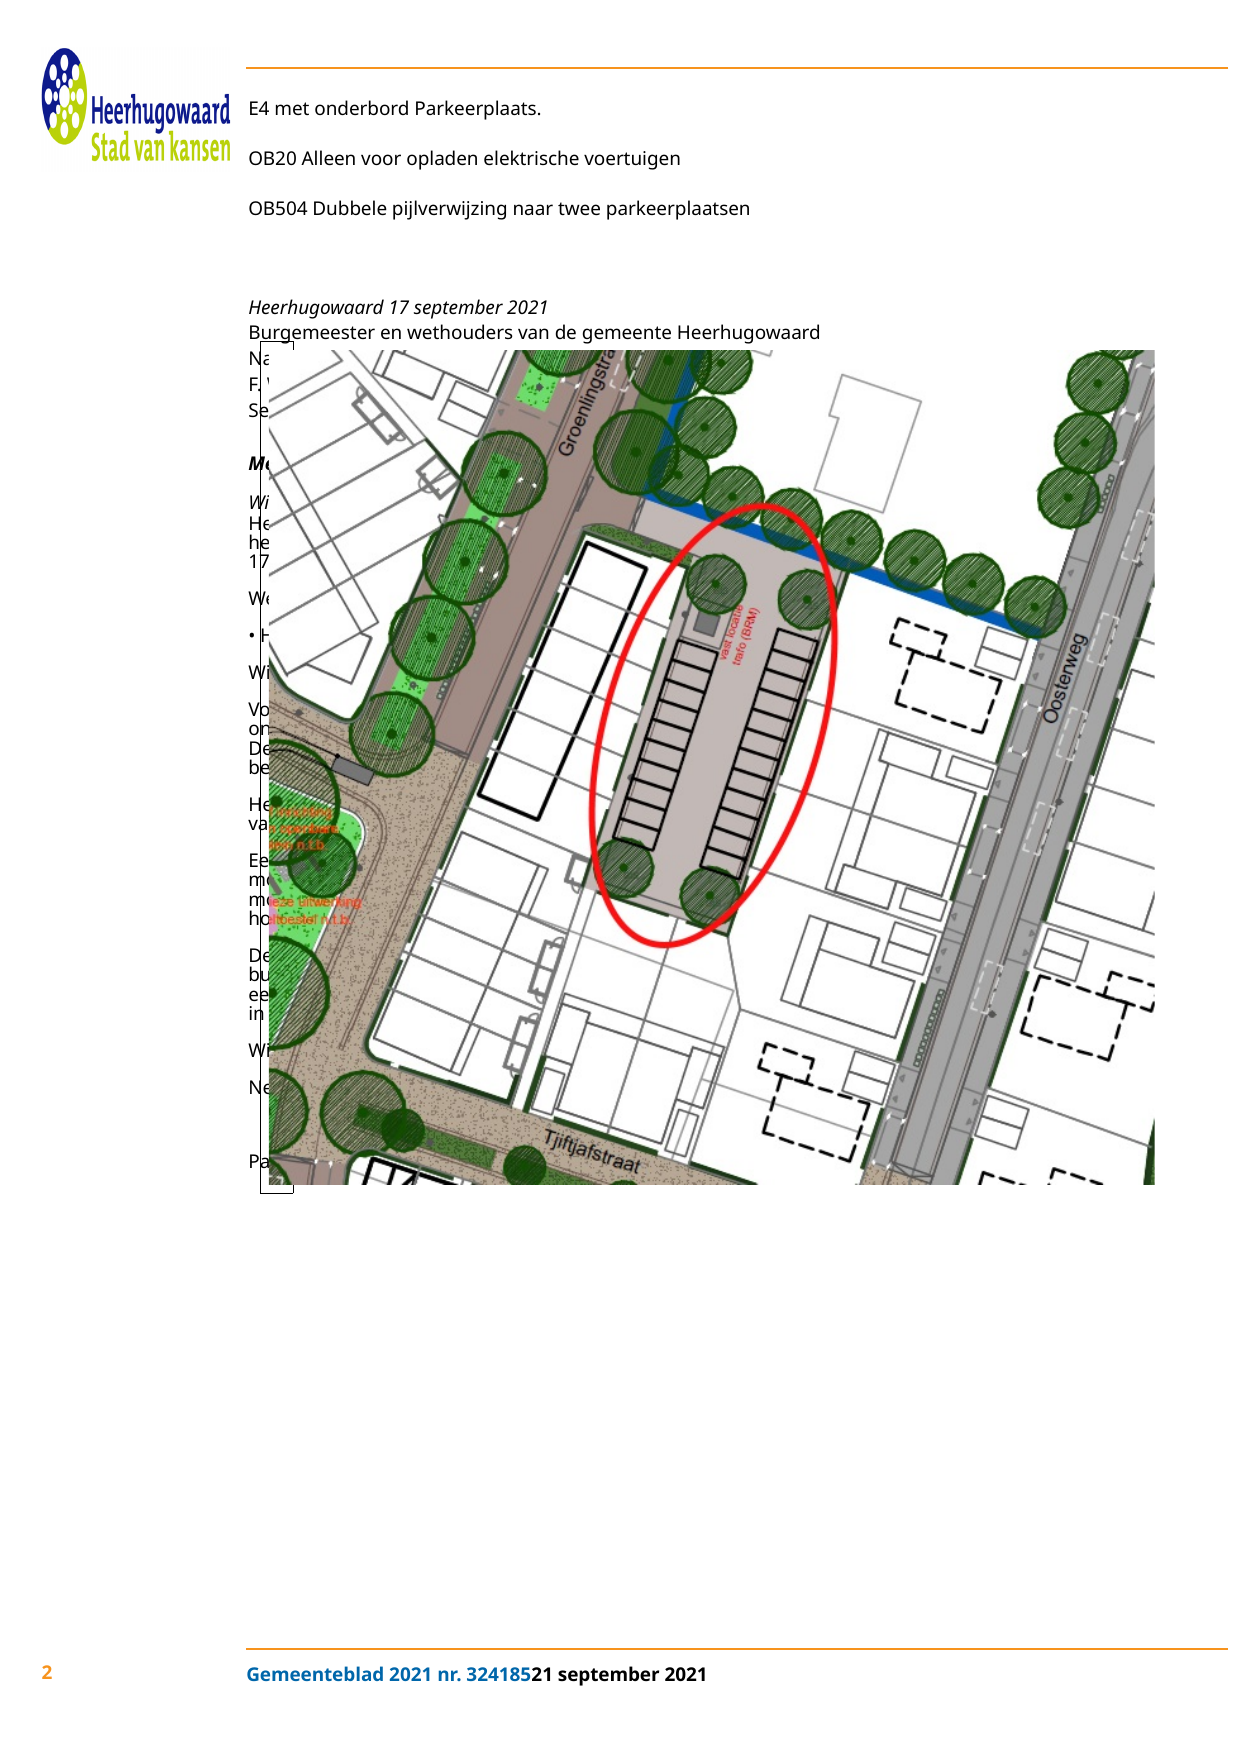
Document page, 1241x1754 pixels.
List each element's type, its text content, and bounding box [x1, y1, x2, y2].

text Mededelingen [248, 450, 260, 475]
text Namens deze, [248, 345, 260, 371]
text OB20 Alleen voor opladen elektrische voertuigen [248, 145, 1152, 171]
text Heerhugowaard 17 september 2021 [248, 294, 1152, 319]
text Burgemeester en wethouders van de gemeente Heerhugowaard [248, 319, 1152, 345]
text Namens deze, [294, 345, 1152, 350]
text OB504 Dubbele pijlverwijzing naar twee parkeerplaatsen [248, 196, 1152, 221]
text Namens deze, [261, 345, 293, 371]
text F. Wildenburg [248, 371, 260, 397]
text E4 met onderbord Parkeerplaats. [248, 95, 1152, 121]
picture [41, 47, 231, 172]
picture [268, 350, 1155, 1185]
